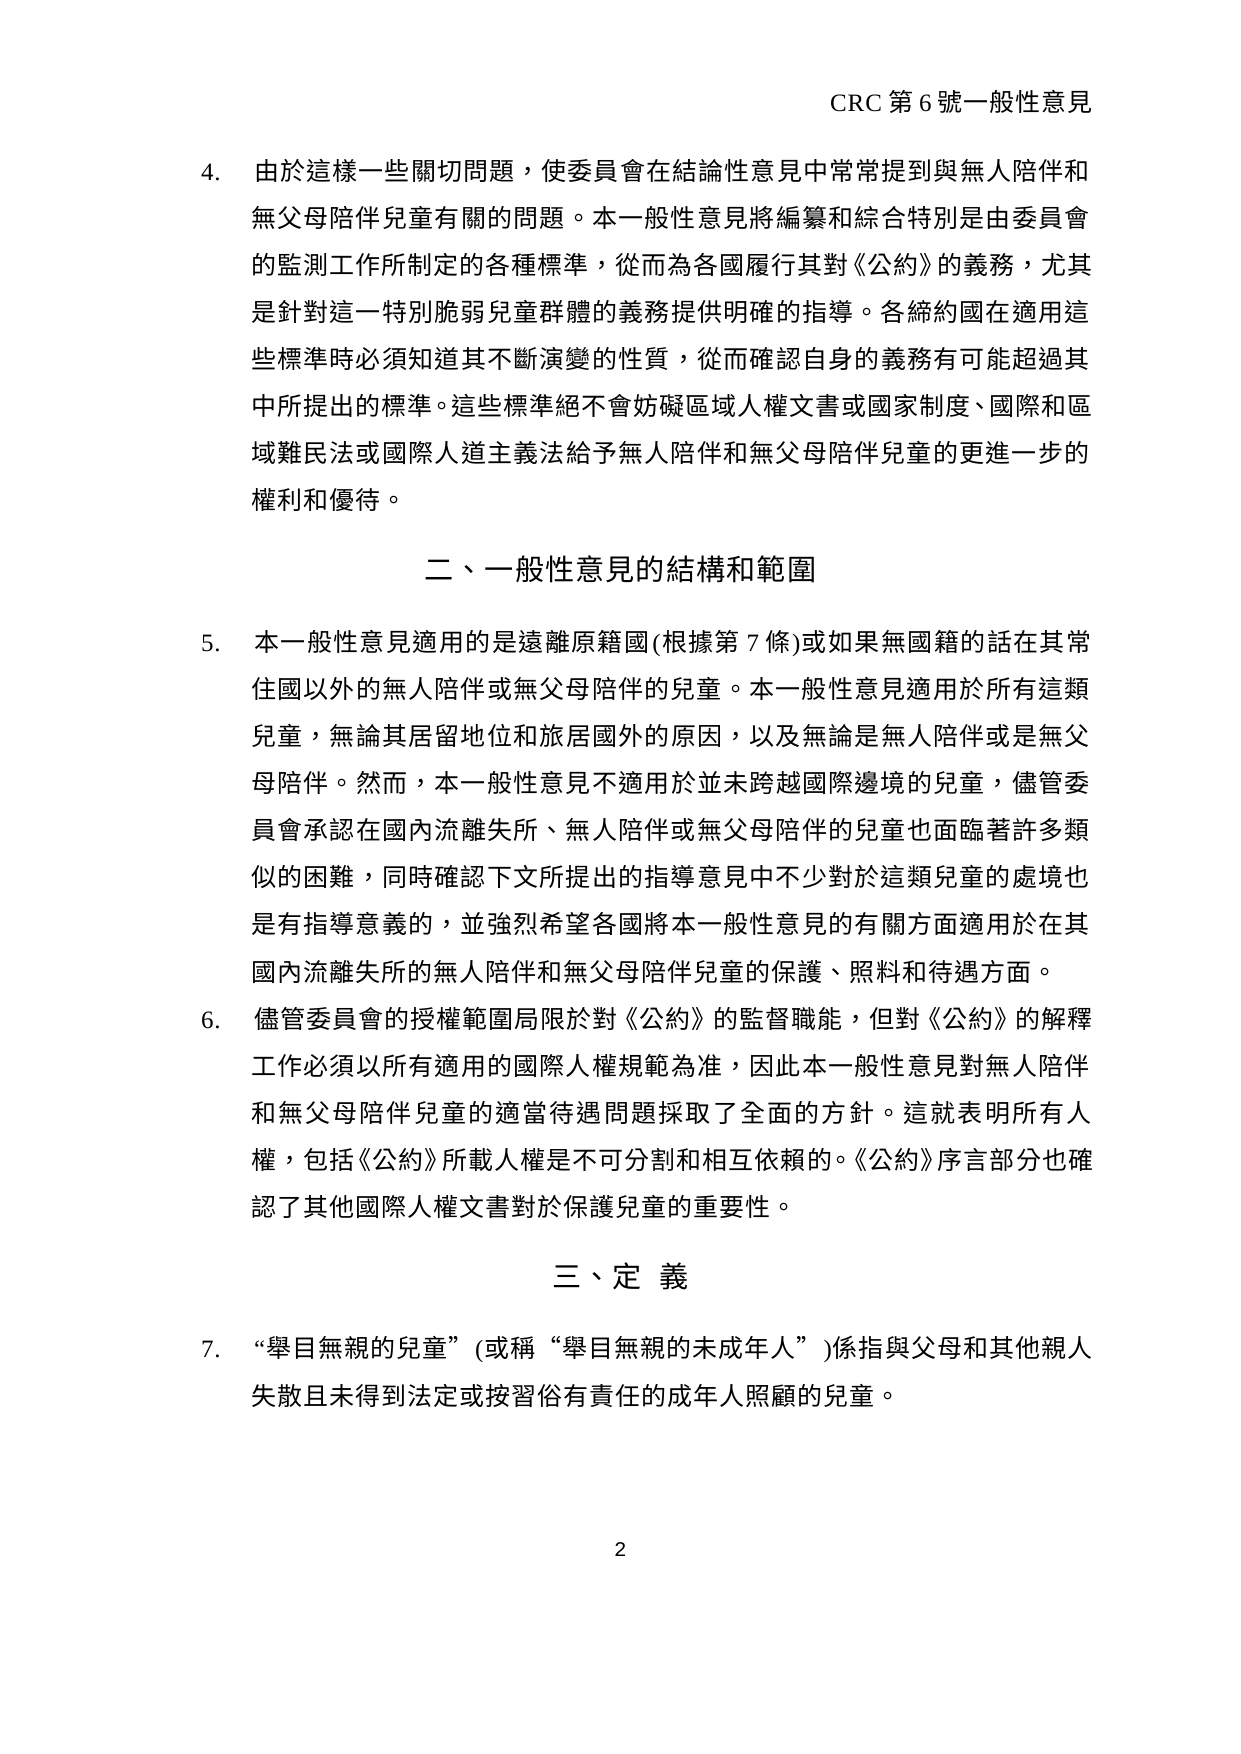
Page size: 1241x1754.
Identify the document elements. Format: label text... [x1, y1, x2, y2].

subtitle 三、定 義 [148, 1253, 1092, 1296]
list 本一般性意見適用的是遠離原籍國(根據第7條)或如果無國籍的話在其常住國以外的無人陪伴或無父母陪伴的兒童。本一般性意見適用於所有這類兒童，無論其居留地位和旅居國外的原因，以及無論是無人陪伴或是無父母陪伴。然而，本一般性意見不適用於並未跨越國際邊境的兒童，儘管委員會承認在國內流離失所、無人陪伴或無父母陪伴的兒童也面臨著許多類似的困難，同時確認下文所提出的指導意見中不少對於這類兒童的處境也是有指導意義的，並強烈希望各國將本一般性意見的有關方面適用於在其國內流離失所的無人陪伴和無父母陪伴兒童的保護、照料和待遇方面。 [201, 622, 1092, 988]
list “舉目無親的兒童”(或稱“舉目無親的未成年人”)係指與父母和其他親人失散且未得到法定或按習俗有責任的成年人照顧的兒童。 [201, 1329, 1092, 1412]
list 由於這樣一些關切問題，使委員會在結論性意見中常常提到與無人陪伴和無父母陪伴兒童有關的問題。本一般性意見將編纂和綜合特別是由委員會的監測工作所制定的各種標準，從而為各國履行其對《公約》的義務，尤其是針對這一特別脆弱兒童群體的義務提供明確的指導。各締約國在適用這些標準時必須知道其不斷演變的性質，從而確認自身的義務有可能超過其中所提出的標準。這些標準絕不會妨礙區域人權文書或國家制度、國際和區域難民法或國際人道主義法給予無人陪伴和無父母陪伴兒童的更進一步的權利和優待。 [201, 151, 1092, 517]
subtitle 二、一般性意見的結構和範圍 [148, 547, 1092, 589]
list 儘管委員會的授權範圍局限於對《公約》的監督職能，但對《公約》的解釋工作必須以所有適用的國際人權規範為准，因此本一般性意見對無人陪伴和無父母陪伴兒童的適當待遇問題採取了全面的方針。這就表明所有人權，包括《公約》所載人權是不可分割和相互依賴的。《公約》序言部分也確認了其他國際人權文書對於保護兒童的重要性。 [201, 999, 1092, 1224]
